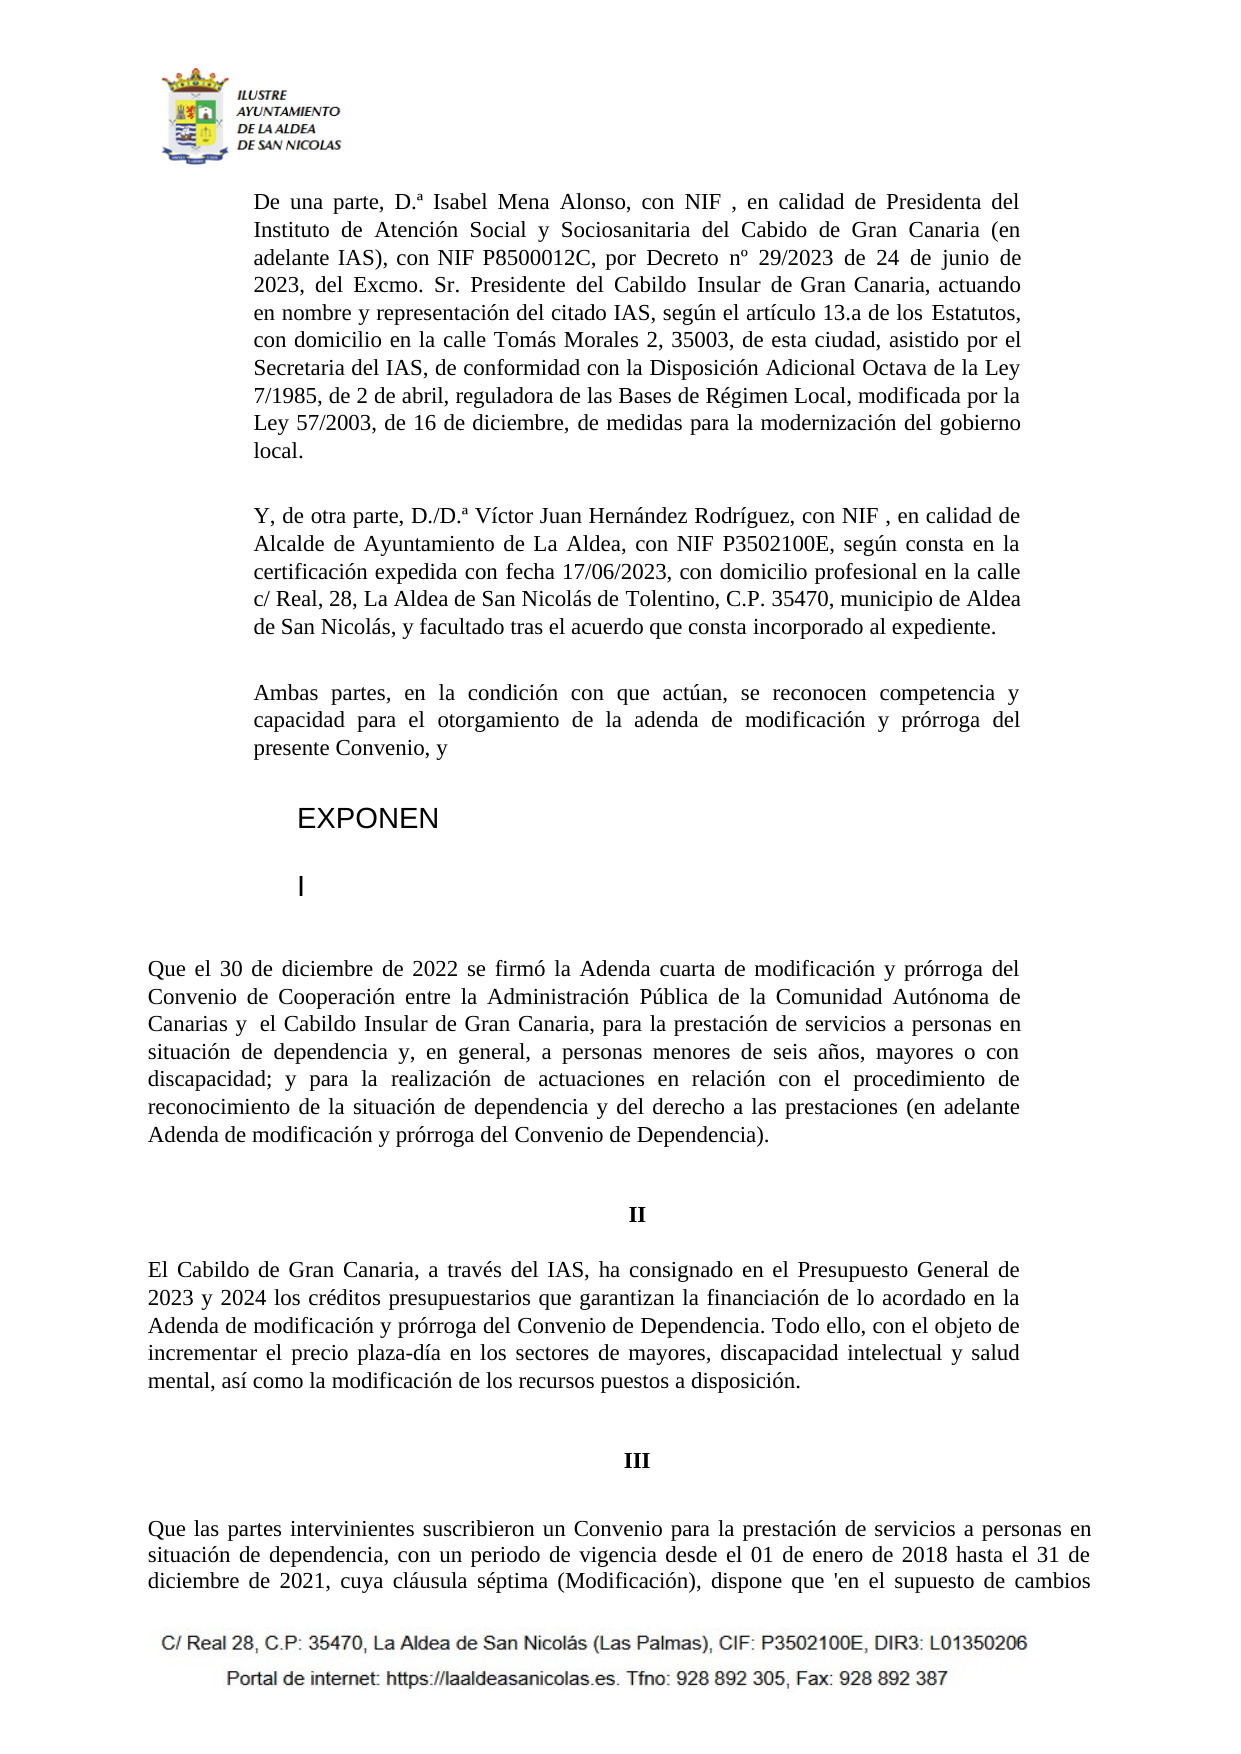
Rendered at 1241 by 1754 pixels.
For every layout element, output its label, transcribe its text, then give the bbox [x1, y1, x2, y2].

text III [253, 1447, 1021, 1473]
text Y, de otra parte, D./D.ª Víctor Juan Hernández Rodríguez, con NIF , en calidad de Alcalde de Ayuntamiento de La Aldea, con NIF P3502100E, según consta en la certificación expedida con fecha 17/06/2023, con domicilio profesional en la calle c/ Real, 28, La Aldea de San Nicolás de Tolentino, C.P. 35470, municipio de Aldea de San Nicolás, y facultado tras el acuerdo que consta incorporado al expediente. [253, 502, 1021, 639]
text II [253, 1201, 1021, 1227]
text Que las partes intervinientes suscribieron un Convenio para la prestación de servicios a personas en situación de dependencia, con un periodo de vigencia desde el 01 de enero de 2018 hasta el 31 de diciembre de 2021, cuya cláusula séptima (Modificación), dispone que 'en el supuesto de cambios [148, 1515, 1093, 1594]
picture [148, 60, 357, 172]
subtitle I [297, 869, 977, 902]
text De una parte, D.ª Isabel Mena Alonso, con NIF , en calidad de Presidenta del Instituto de Atención Social y Sociosanitaria del Cabido de Gran Canaria (en adelante IAS), con NIF P8500012C, por Decreto nº 29/2023 de 24 de junio de 2023, del Excmo. Sr. Presidente del Cabildo Insular de Gran Canaria, actuando en nombre y representación del citado IAS, según el artículo 13.a de los Estatutos, con domicilio en la calle Tomás Morales 2, 35003, de esta ciudad, asistido por el Secretaria del IAS, de conformidad con la Disposición Adicional Octava de la Ley 7/1985, de 2 de abril, reguladora de las Bases de Régimen Local, modificada por la Ley 57/2003, de 16 de diciembre, de medidas para la modernización del gobierno local. [253, 188, 1021, 463]
text El Cabildo de Gran Canaria, a través del IAS, ha consignado en el Presupuesto General de 2023 y 2024 los créditos presupuestarios que garantizan la financiación de lo acordado en la Adenda de modificación y prórroga del Convenio de Dependencia. Todo ello, con el objeto de incrementar el precio plaza-día en los sectores de mayores, discapacidad intelectual y salud mental, así como la modificación de los recursos puestos a disposición. [148, 1257, 1021, 1393]
picture [149, 1627, 1034, 1694]
subtitle EXPONEN [297, 801, 977, 835]
text Ambas partes, en la condición con que actúan, se reconocen competencia y capacidad para el otorgamiento de la adenda de modificación y prórroga del presente Convenio, y [253, 679, 1021, 760]
text Que el 30 de diciembre de 2022 se firmó la Adenda cuarta de modificación y prórroga del Convenio de Cooperación entre la Administración Pública de la Comunidad Autónoma de Canarias y el Cabildo Insular de Gran Canaria, para la prestación de servicios a personas en situación de dependencia y, en general, a personas menores de seis años, mayores o con discapacidad; y para la realización de actuaciones en relación con el procedimiento de reconocimiento de la situación de dependencia y del derecho a las prestaciones (en adelante Adenda de modificación y prórroga del Convenio de Dependencia). [148, 955, 1021, 1147]
